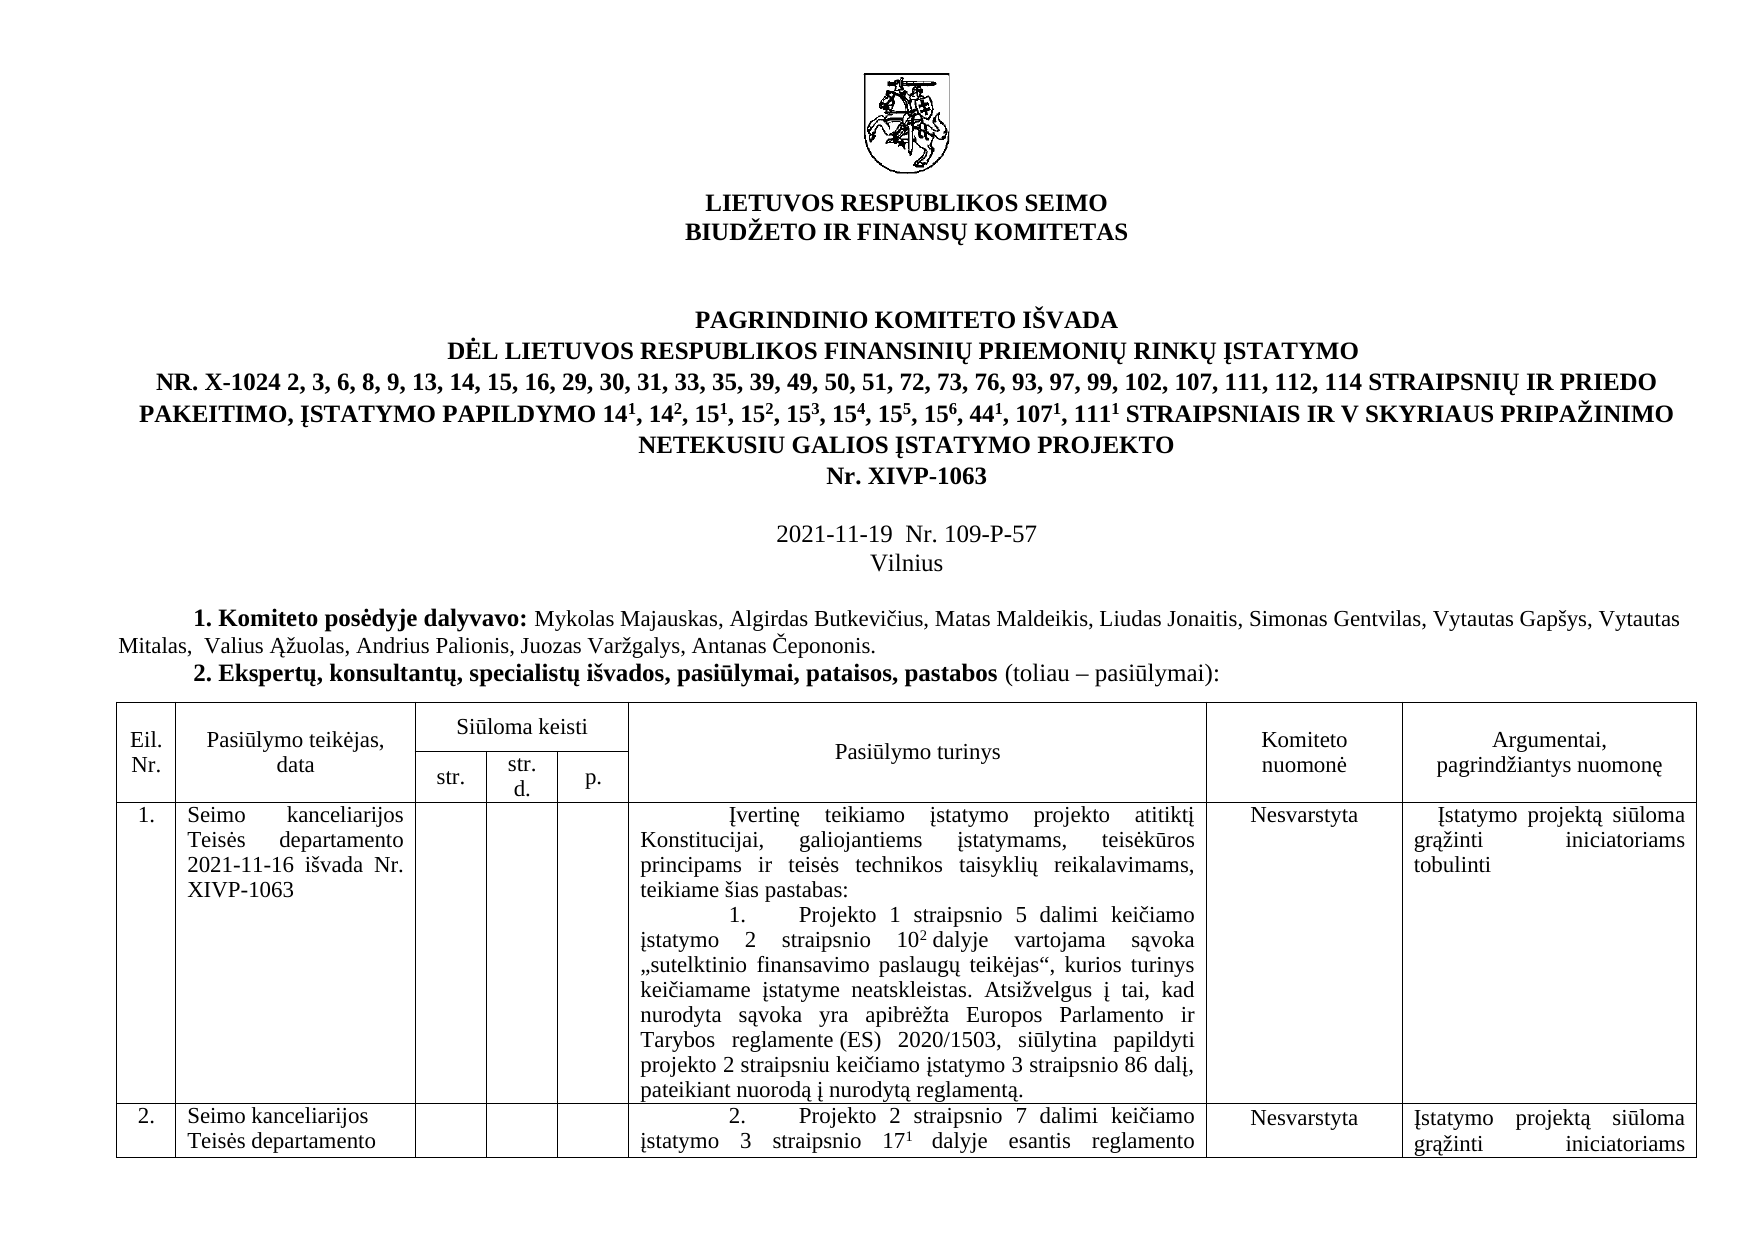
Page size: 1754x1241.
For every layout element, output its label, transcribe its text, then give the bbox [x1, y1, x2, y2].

table_cell [487, 1104, 557, 1157]
text PAGRINDINIO KOMITETO IŠVADA [118, 303, 1695, 334]
table_cell Nesvarstyta [1207, 1104, 1402, 1157]
table_cell 2. Projekto 2 straipsnio 7 dalimi keičiamo įstatymo 3 straipsnio 171 dalyje esantis reglamento [629, 1104, 1206, 1157]
table_cell [416, 1104, 486, 1157]
table_cell Įstatymo projektą siūloma grąžinti iniciatoriams tobulinti [1403, 803, 1696, 1103]
table_header Pasiūlymo turinys [629, 703, 1206, 802]
table_cell [558, 1104, 628, 1157]
table_cell 1. [117, 803, 175, 1103]
text Vilnius [118, 548, 1695, 577]
table_header Siūloma keisti [416, 703, 628, 751]
table_cell Įvertinę teikiamo įstatymo projekto atitiktį Konstitucijai, galiojantiems įstatymams, teisėkūros principams ir teisės technikos taisyklių reikalavimams, teikiame šias pastabas: 1. Projekto 1 straipsnio 5 dalimi keičiamo įstatymo 2 straipsnio 102 dalyje vartojama sąvoka „sutelktinio finansavimo paslaugų teikėjas“, kurios turinys keičiamame įstatyme neatskleistas. Atsižvelgus į tai, kad nurodyta sąvoka yra apibrėžta Europos Parlamento ir Tarybos reglamente (ES) 2020/1503, siūlytina papildyti projekto 2 straipsniu keičiamo įstatymo 3 straipsnio 86 dalį, pateikiant nuorodą į nurodytą reglamentą. [629, 803, 1206, 1103]
table_cell Nesvarstyta [1207, 803, 1402, 1103]
text 2021-11-19 Nr. 109-P-57 [118, 519, 1695, 548]
table_header Argumentai, pagrindžiantys nuomonę [1403, 703, 1696, 802]
table_cell Įstatymo projektą siūloma grąžinti iniciatoriams [1403, 1104, 1696, 1157]
table_cell [487, 803, 557, 1103]
table_cell Seimo kanceliarijos Teisės departamento [176, 1104, 415, 1157]
table_header Eil. Nr. [117, 703, 175, 802]
table_cell [558, 803, 628, 1103]
table_cell p. [558, 752, 628, 802]
table_cell str. [416, 752, 486, 802]
table_header Komiteto nuomonė [1207, 703, 1402, 802]
table_header Pasiūlymo teikėjas, data [176, 703, 415, 802]
table_cell str. d. [487, 752, 557, 802]
text Biudžeto ir finansų komitetas [118, 217, 1695, 246]
text 2. Ekspertų, konsultantų, specialistų išvados, pasiūlymai, pataisos, pastabos (toliau – pasiūlymai): [118, 658, 1695, 687]
text DĖL LIETUVOS RESPUBLIKOS FINANSINIŲ PRIEMONIŲ RINKŲ ĮSTATYMO [118, 334, 1695, 366]
text Nr. XIVP-1063 [118, 459, 1695, 491]
text NR. X-1024 2, 3, 6, 8, 9, 13, 14, 15, 16, 29, 30, 31, 33, 35, 39, 49, 50, 51, 72, 73, 76, 93, 97, 99, 102, 107, 111, 112, 114 STRAIPSNIŲ IR PRIEDO PAKEITIMO, ĮSTATYMO PAPILDYMO 141, 142, 151, 152, 153, 154, 155, 156, 441, 1071, 1111 STRAIPSNIAIS IR V SKYRIAUS PRIPAŽINIMO NETEKUSIU GALIOS ĮSTATYMO PROJEKTO [118, 366, 1695, 459]
table_cell Seimo kanceliarijos Teisės departamento 2021-11-16 išvada Nr. XIVP-1063 [176, 803, 415, 1103]
table_cell [416, 803, 486, 1103]
table_cell 2. [117, 1104, 175, 1157]
text 1. Komiteto posėdyje dalyvavo: Mykolas Majauskas, Algirdas Butkevičius, Matas Maldeikis, Liudas Jonaitis, Simonas Gentvilas, Vytautas Gapšys, Vytautas Mitalas, Valius Ąžuolas, Andrius Palionis, Juozas Varžgalys, Antanas Čepononis. [118, 603, 1695, 658]
text LIETUVOS RESPUBLIKOS SEIMO [118, 188, 1695, 217]
